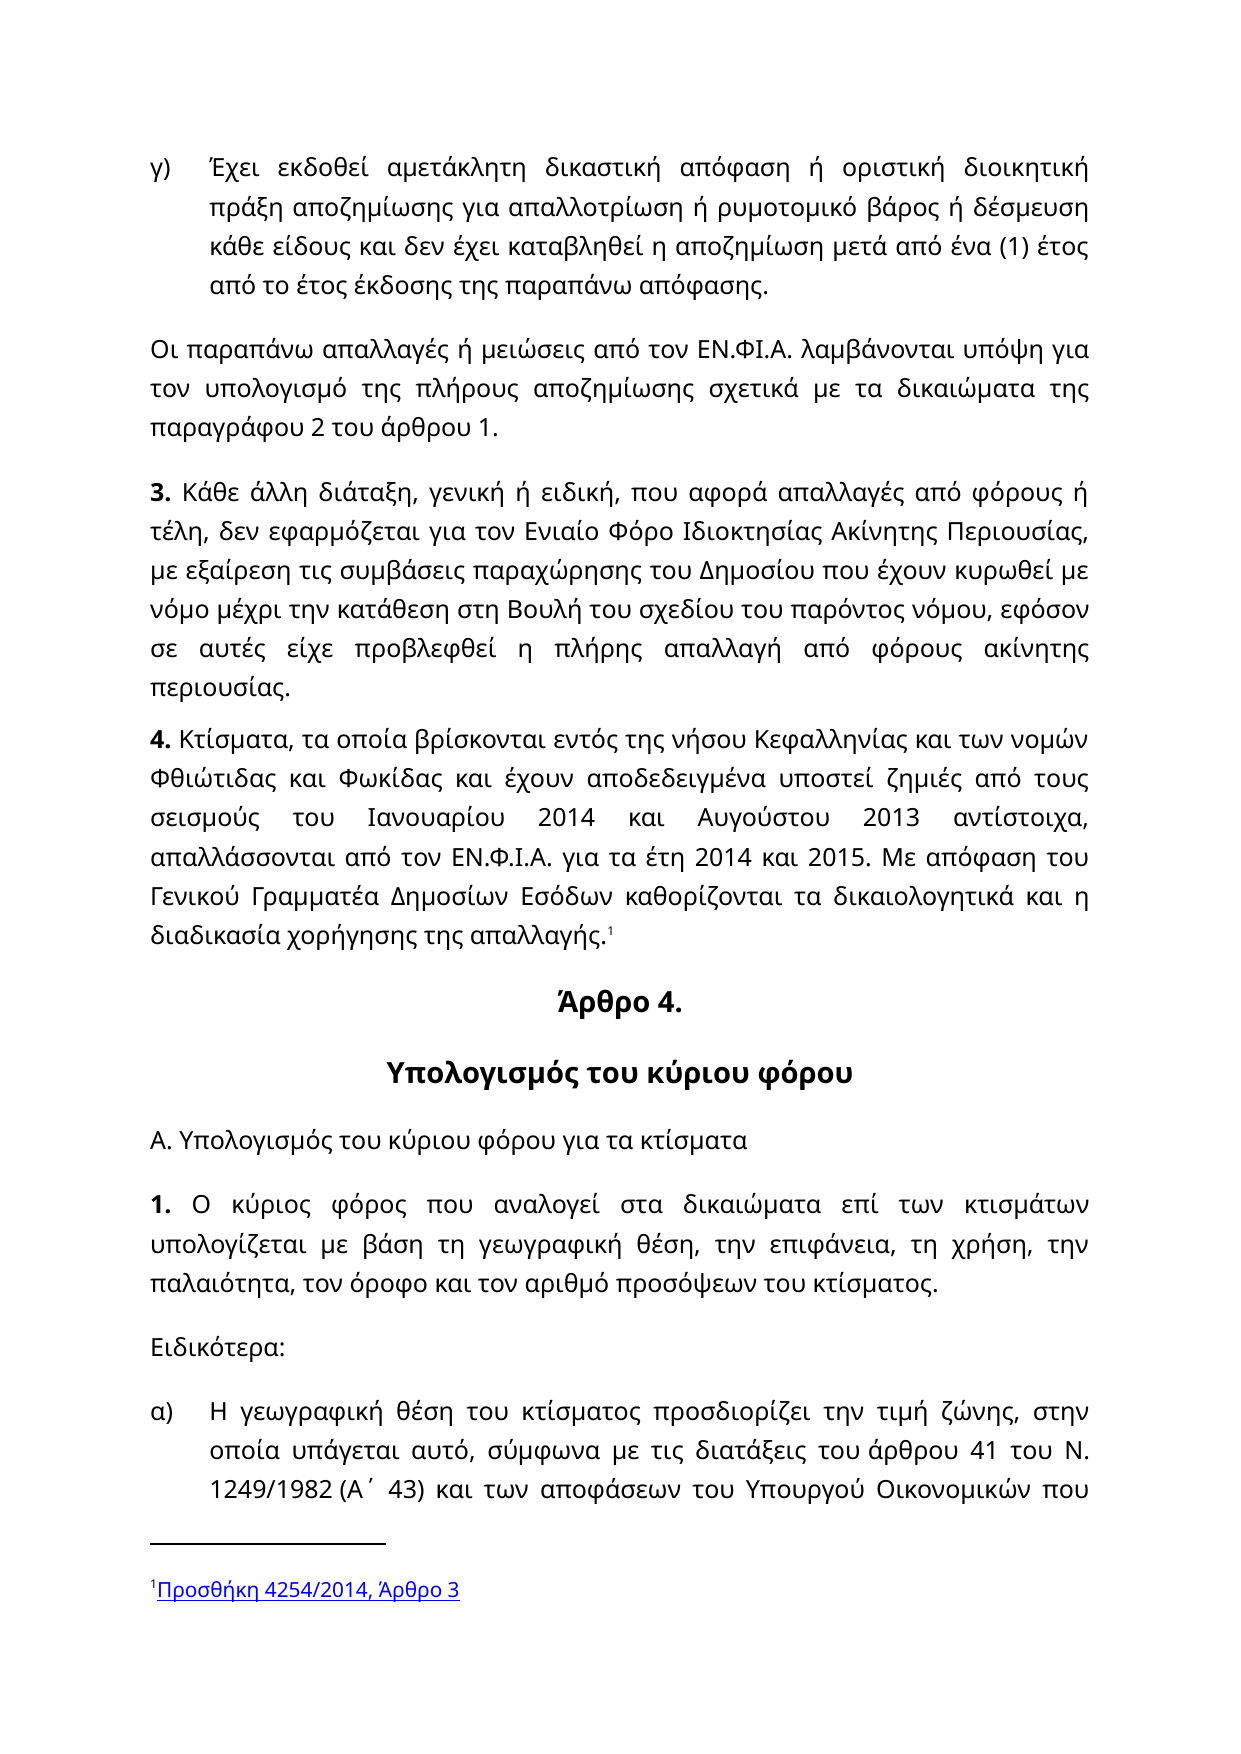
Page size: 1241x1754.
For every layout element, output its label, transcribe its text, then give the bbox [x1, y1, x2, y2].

text 1. Ο κύριος φόρος που αναλογεί στα δικαιώματα επί των κτισμάτων υπολογίζεται με βάση τη γεωγραφική θέση, την επιφάνεια, τη χρήση, την παλαιότητα, τον όροφο και τον αριθμό προσόψεων του κτίσματος. [150, 1187, 1090, 1299]
subtitle Υπολογισμός του κύριου φόρου [150, 1052, 1090, 1092]
text Α. Υπολογισμός του κύριου φόρου για τα κτίσματα [150, 1123, 1090, 1157]
list α) Η γεωγραφική θέση του κτίσματος προσδιορίζει την τιμή ζώνης, στην οποία υπάγεται αυτό, σύμφωνα με τις διατάξεις του άρθρου 41 του Ν. 1249/1982 (Α΄ 43) και των αποφάσεων του Υπουργού Οικονομικών που [150, 1394, 1090, 1506]
list γ) Έχει εκδοθεί αμετάκλητη δικαστική απόφαση ή οριστική διοικητική πράξη αποζημίωσης για απαλλοτρίωση ή ρυμοτομικό βάρος ή δέσμευση κάθε είδους και δεν έχει καταβληθεί η αποζημίωση μετά από ένα (1) έτος από το έτος έκδοσης της παραπάνω απόφασης. [150, 150, 1090, 302]
subtitle Άρθρο 4. [150, 982, 1090, 1021]
text 3. Κάθε άλλη διάταξη, γενική ή ειδική, που αφορά απαλλαγές από φόρους ή τέλη, δεν εφαρμόζεται για τον Ενιαίο Φόρο Ιδιοκτησίας Ακίνητης Περιουσίας, με εξαίρεση τις συμβάσεις παραχώρησης του Δημοσίου που έχουν κυρωθεί με νόμο μέχρι την κατάθεση στη Βουλή του σχεδίου του παρόντος νόμου, εφόσον σε αυτές είχε προβλεφθεί η πλήρης απαλλαγή από φόρους ακίνητης περιουσίας. [150, 474, 1090, 704]
text Προσθήκη 4254/2014, Άρθρο 3 [150, 1576, 1090, 1604]
text Ειδικότερα: [150, 1329, 1090, 1364]
text 4. Κτίσματα, τα οποία βρίσκονται εντός της νήσου Κεφαλληνίας και των νομών Φθιώτιδας και Φωκίδας και έχουν αποδεδειγμένα υποστεί ζημιές από τους σεισμούς του Ιανουαρίου 2014 και Αυγούστου 2013 αντίστοιχα, απαλλάσσονται από τον ΕΝ.Φ.Ι.Α. για τα έτη 2014 και 2015. Με απόφαση του Γενικού Γραμματέα Δημοσίων Εσόδων καθορίζονται τα δικαιολογητικά και η διαδικασία χορήγησης της απαλλαγής. [150, 722, 1090, 952]
text Οι παραπάνω απαλλαγές ή μειώσεις από τον ΕΝ.ΦΙ.Α. λαμβάνονται υπόψη για τον υπολογισμό της πλήρους αποζημίωσης σχετικά με τα δικαιώματα της παραγράφου 2 του άρθρου 1. [150, 332, 1090, 444]
